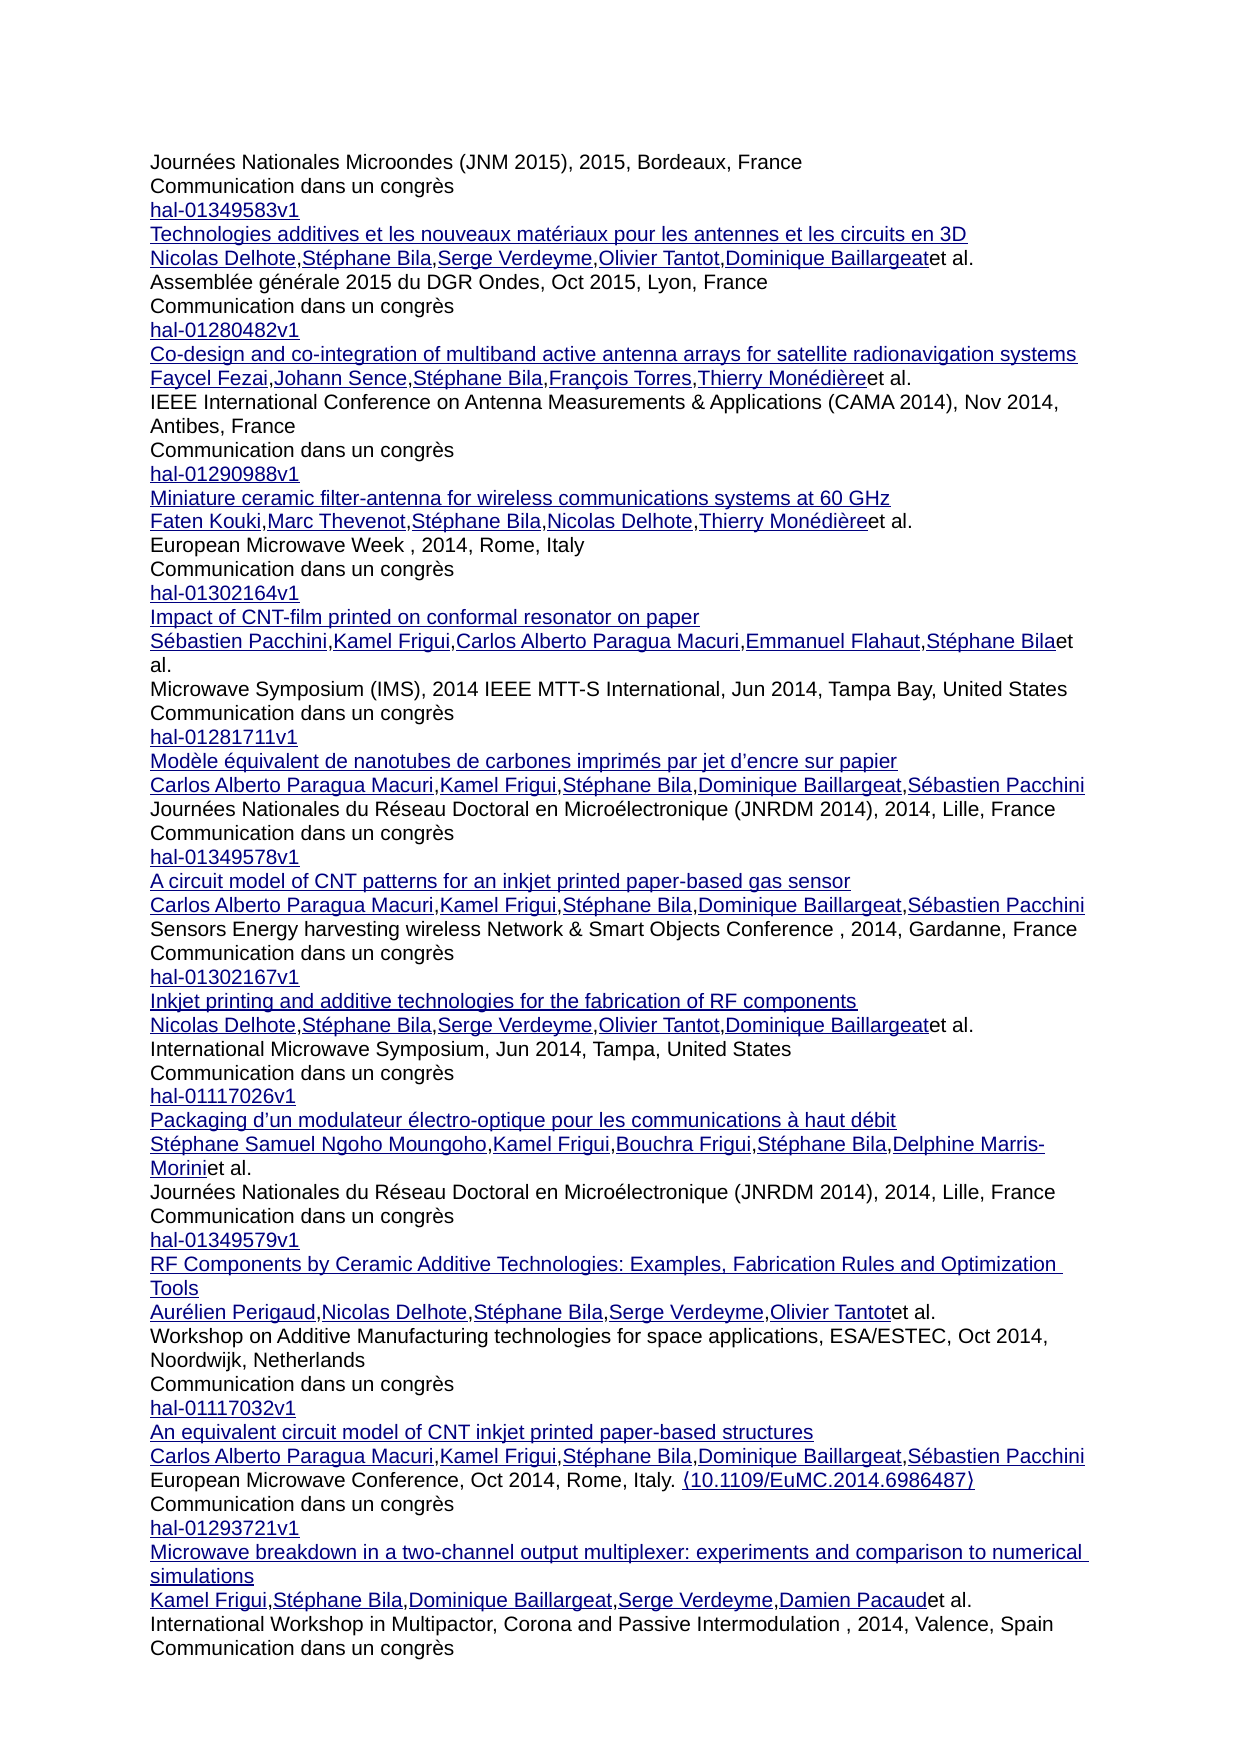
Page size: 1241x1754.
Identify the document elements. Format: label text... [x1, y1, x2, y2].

table_cell Technologies additives et les nouveaux matériaux pour les antennes et les circuits en 3D Nicolas Delhote,Stéphane Bila,Serge Verdeyme,Olivier Tantot,Dominique Baillargeatet al. Assemblée générale 2015 du DGR Ondes, Oct 2015, Lyon, France Communication dans un congrès hal-01280482v1 [150, 222, 1090, 342]
table_cell Inkjet printing and additive technologies for the fabrication of RF components Nicolas Delhote,Stéphane Bila,Serge Verdeyme,Olivier Tantot,Dominique Baillargeatet al. International Microwave Symposium, Jun 2014, Tampa, United States Communication dans un congrès hal-01117026v1 [150, 989, 1090, 1108]
table_cell RF Components by Ceramic Additive Technologies: Examples, Fabrication Rules and Optimization Tools Aurélien Perigaud,Nicolas Delhote,Stéphane Bila,Serge Verdeyme,Olivier Tantotet al. Workshop on Additive Manufacturing technologies for space applications, ESA/ESTEC, Oct 2014, Noordwijk, Netherlands Communication dans un congrès hal-01117032v1 [150, 1252, 1090, 1420]
table_cell Modèle équivalent de nanotubes de carbones imprimés par jet d’encre sur papier Carlos Alberto Paragua Macuri,Kamel Frigui,Stéphane Bila,Dominique Baillargeat,Sébastien Pacchini Journées Nationales du Réseau Doctoral en Microélectronique (JNRDM 2014), 2014, Lille, France Communication dans un congrès hal-01349578v1 [150, 749, 1090, 869]
table_cell Packaging d’un modulateur électro-optique pour les communications à haut débit Stéphane Samuel Ngoho Moungoho,Kamel Frigui,Bouchra Frigui,Stéphane Bila,Delphine Marris-Moriniet al. Journées Nationales du Réseau Doctoral en Microélectronique (JNRDM 2014), 2014, Lille, France Communication dans un congrès hal-01349579v1 [150, 1108, 1090, 1252]
table_cell Microwave breakdown in a two-channel output multiplexer: experiments and comparison to numerical simulations Kamel Frigui,Stéphane Bila,Dominique Baillargeat,Serge Verdeyme,Damien Pacaudet al. International Workshop in Multipactor, Corona and Passive Intermodulation , 2014, Valence, Spain Communication dans un congrès [150, 1540, 1090, 1659]
table_cell An equivalent circuit model of CNT inkjet printed paper-based structures Carlos Alberto Paragua Macuri,Kamel Frigui,Stéphane Bila,Dominique Baillargeat,Sébastien Pacchini European Microwave Conference, Oct 2014, Rome, Italy. ⟨10.1109/EuMC.2014.6986487⟩ Communication dans un congrès hal-01293721v1 [150, 1420, 1090, 1539]
table_cell Miniature ceramic filter-antenna for wireless communications systems at 60 GHz Faten Kouki,Marc Thevenot,Stéphane Bila,Nicolas Delhote,Thierry Monédièreet al. European Microwave Week , 2014, Rome, Italy Communication dans un congrès hal-01302164v1 [150, 485, 1090, 605]
table_cell Impact of CNT-film printed on conformal resonator on paper Sébastien Pacchini,Kamel Frigui,Carlos Alberto Paragua Macuri,Emmanuel Flahaut,Stéphane Bilaet al. Microwave Symposium (IMS), 2014 IEEE MTT-S International, Jun 2014, Tampa Bay, United States Communication dans un congrès hal-01281711v1 [150, 605, 1090, 749]
table_cell A circuit model of CNT patterns for an inkjet printed paper-based gas sensor Carlos Alberto Paragua Macuri,Kamel Frigui,Stéphane Bila,Dominique Baillargeat,Sébastien Pacchini Sensors Energy harvesting wireless Network & Smart Objects Conference , 2014, Gardanne, France Communication dans un congrès hal-01302167v1 [150, 869, 1090, 988]
table_cell Co-design and co-integration of multiband active antenna arrays for satellite radionavigation systems Faycel Fezai,Johann Sence,Stéphane Bila,François Torres,Thierry Monédièreet al. IEEE International Conference on Antenna Measurements & Applications (CAMA 2014), Nov 2014, Antibes, France Communication dans un congrès hal-01290988v1 [150, 342, 1090, 485]
table_cell Journées Nationales Microondes (JNM 2015), 2015, Bordeaux, France Communication dans un congrès hal-01349583v1 [150, 150, 1090, 222]
